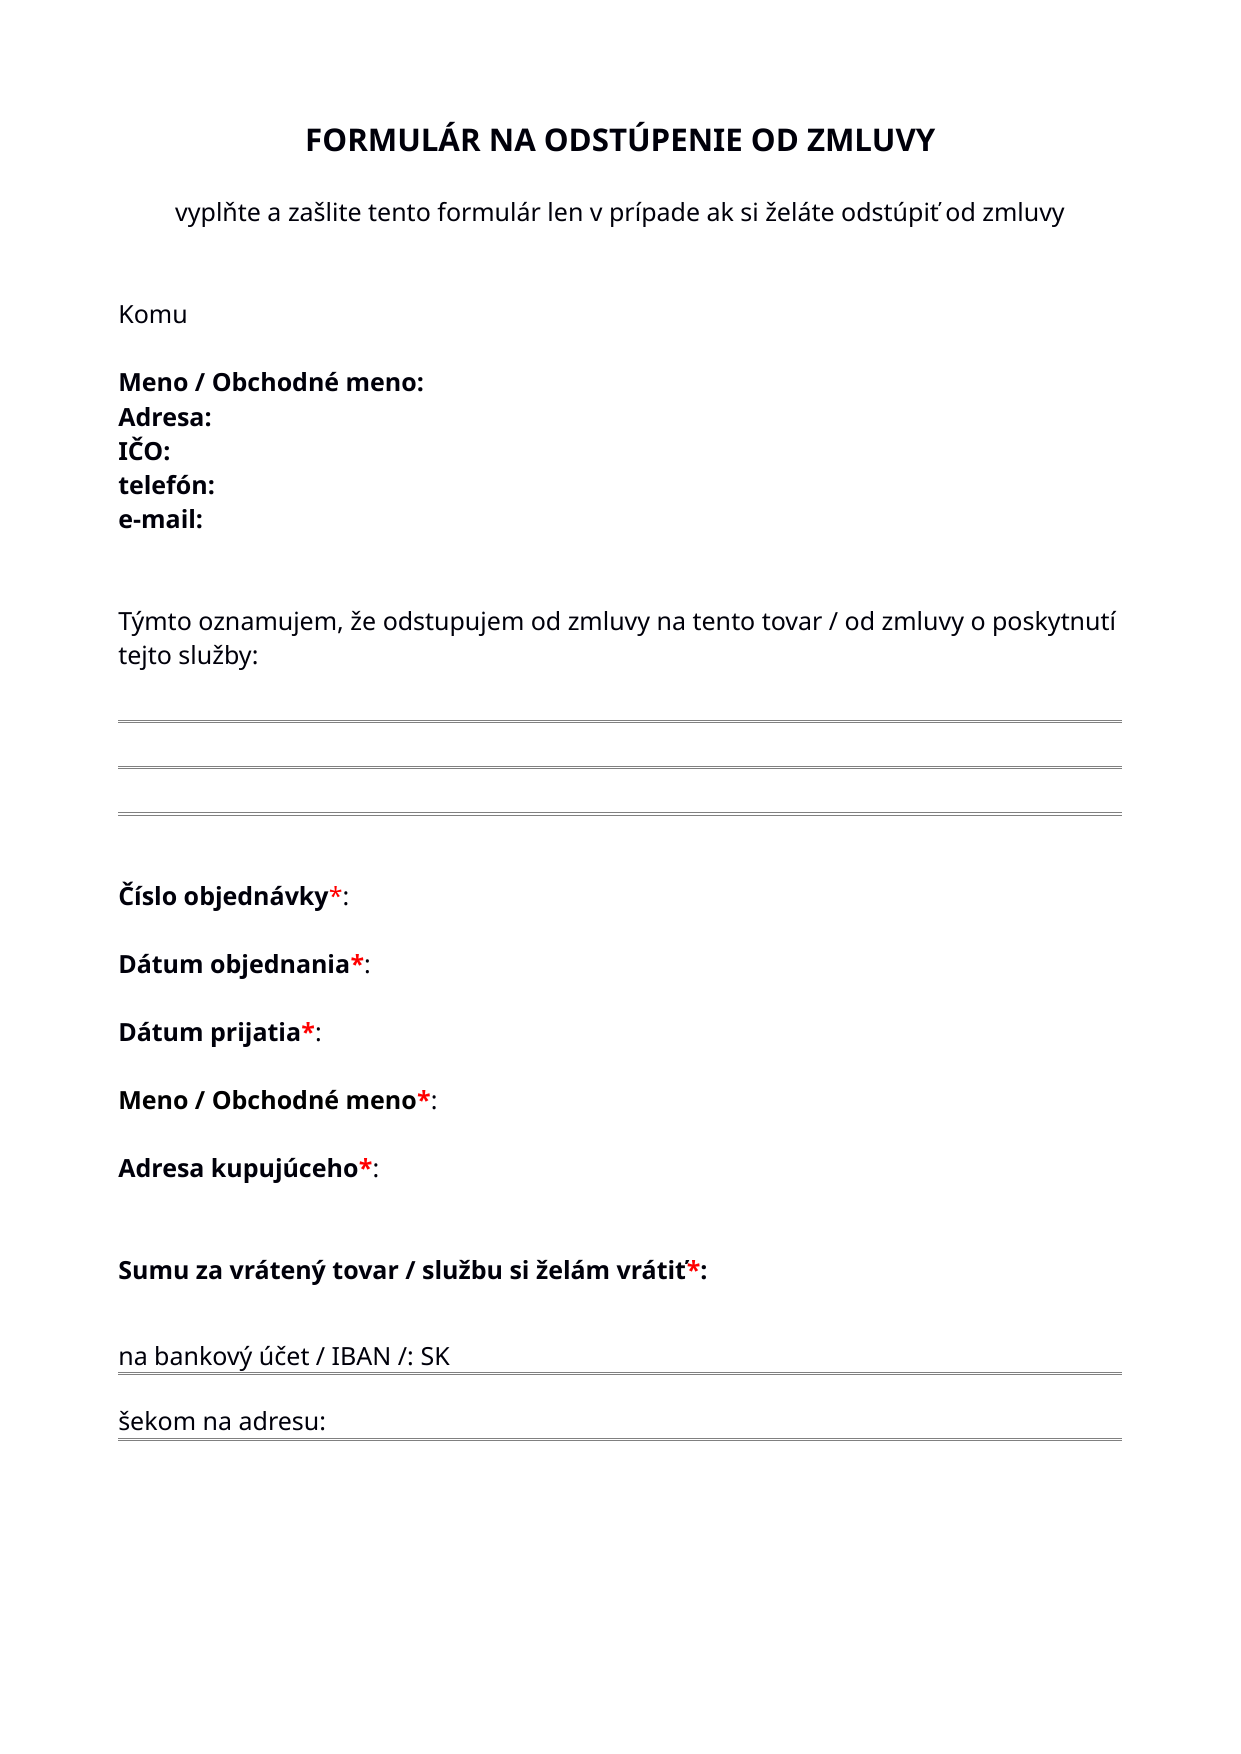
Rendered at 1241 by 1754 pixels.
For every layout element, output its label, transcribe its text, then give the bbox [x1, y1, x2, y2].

text Číslo objednávky*: [118, 878, 1122, 912]
text na bankový účet / IBAN /: SK [118, 1321, 1122, 1372]
table_header [113, 1538, 614, 1617]
text Sumu za vrátený tovar / službu si želám vrátiť*: [118, 1253, 1122, 1287]
text šekom na adresu: [118, 1404, 1122, 1438]
text FORMULÁR NA ODSTÚPENIE OD ZMLUVY [118, 118, 1122, 161]
text Komu [118, 297, 1122, 331]
text Adresa kupujúceho*: [118, 1151, 1122, 1185]
text Dátum objednania*: [118, 946, 1122, 980]
text e-mail: [118, 501, 1122, 535]
text vyplňte a zašlite tento formulár len v prípade ak si želáte odstúpiť od zmluvy [118, 161, 1122, 229]
text Dátum prijatia*: [118, 1014, 1122, 1048]
table_header [614, 1538, 1116, 1617]
text Meno / Obchodné meno*: [118, 1083, 1122, 1117]
text Meno / Obchodné meno: Adresa: [118, 331, 1122, 433]
text Týmto oznamujem, že odstupujem od zmluvy na tento tovar / od zmluvy o poskytnutí tejto služby: [118, 603, 1122, 672]
text IČO: telefón: [118, 433, 1122, 501]
